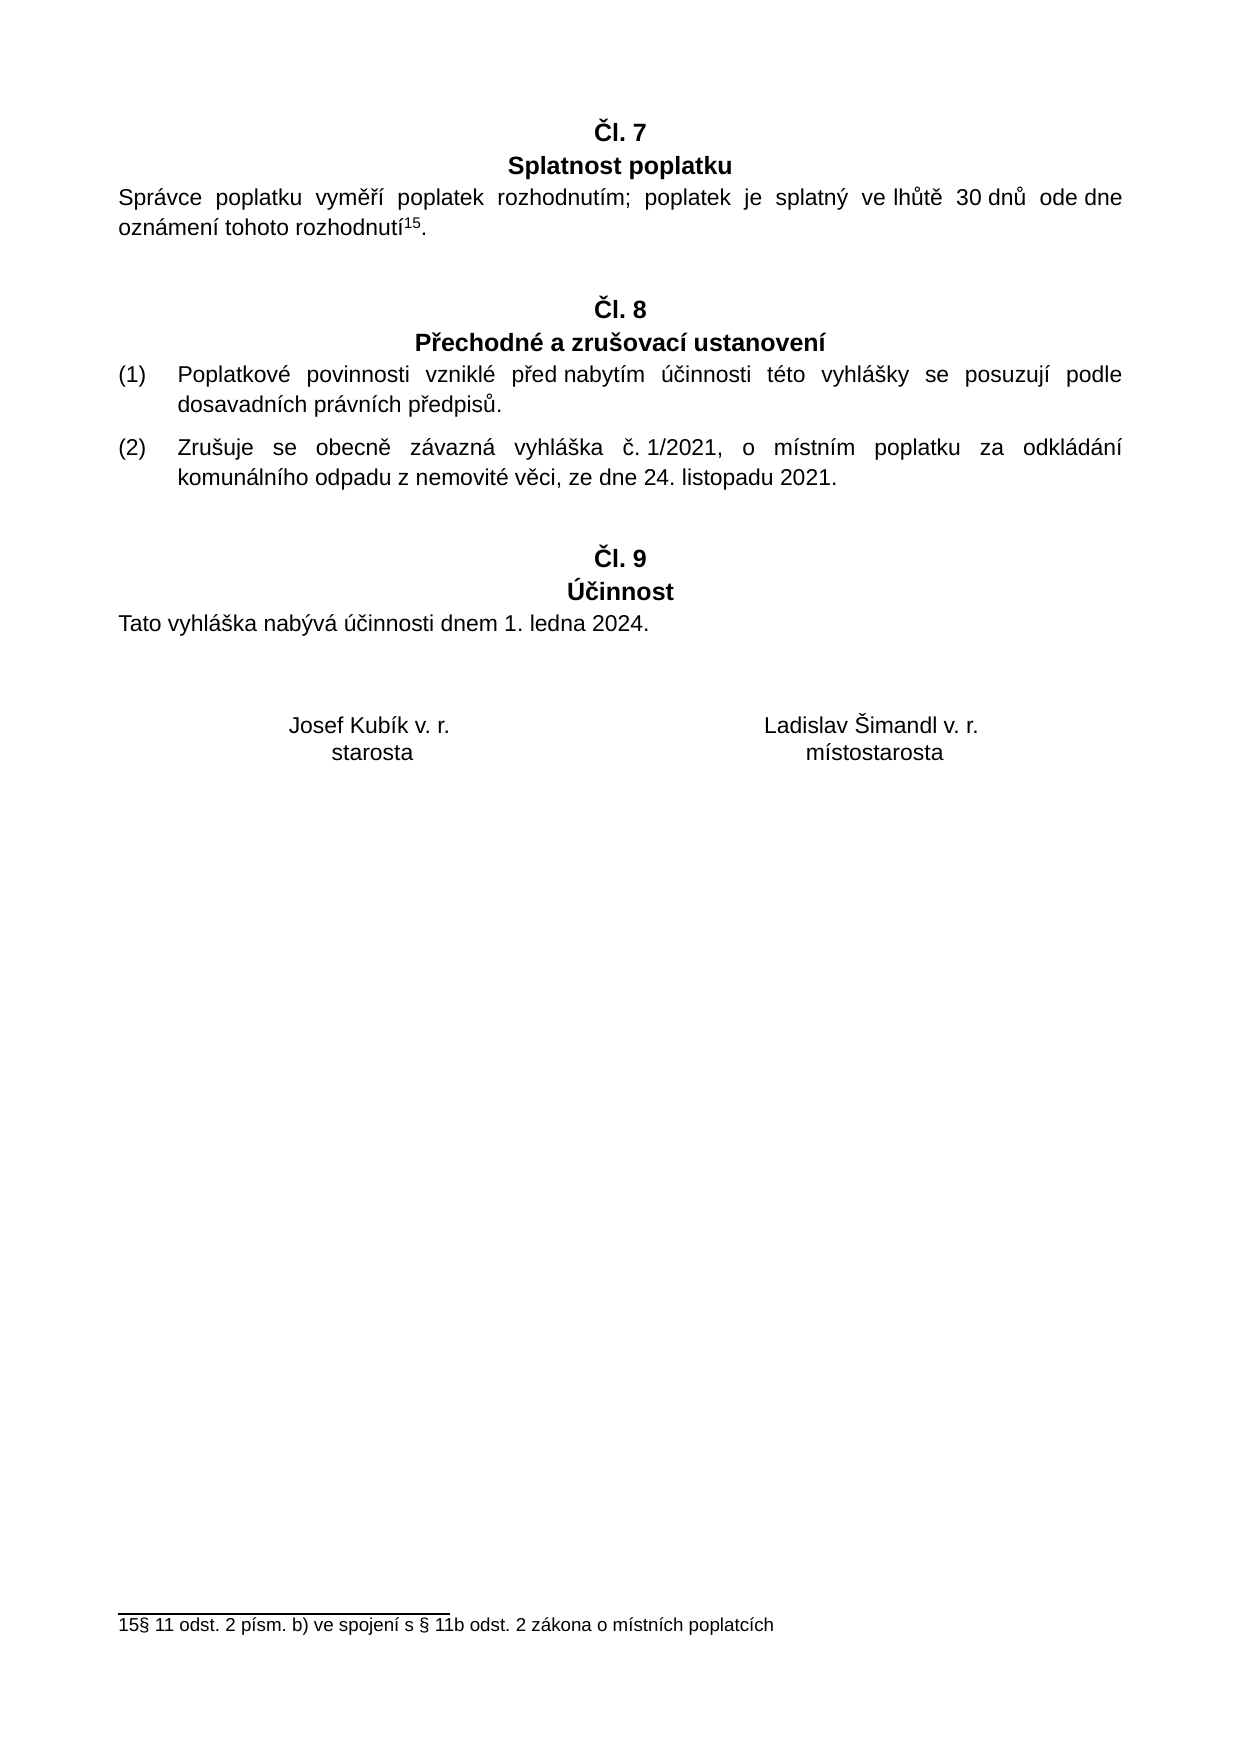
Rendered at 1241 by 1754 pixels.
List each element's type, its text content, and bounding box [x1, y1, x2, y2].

text Tato vyhláška nabývá účinnosti dnem 1. ledna 2024. [118, 610, 1122, 636]
table_cell [118, 771, 620, 889]
subtitle Čl. 7 Splatnost poplatku [118, 118, 1122, 180]
text Správce poplatku vyměří poplatek rozhodnutím; poplatek je splatný ve lhůtě 30 dnů ode dne oznámení tohoto rozhodnutí. [118, 184, 1122, 241]
text § 11 odst. 2 písm. b) ve spojení s § 11b odst. 2 zákona o místních poplatcích [118, 1614, 1122, 1635]
table_header Ladislav Šimandl v. r. místostarosta [620, 653, 1122, 771]
list Zrušuje se obecně závazná vyhláška č. 1/2021, o místním poplatku za odkládání komunálního odpadu z nemovité věci, ze dne 24. listopadu 2021. [118, 433, 1122, 490]
list Poplatkové povinnosti vzniklé před nabytím účinnosti této vyhlášky se posuzují podle dosavadních právních předpisů. [118, 361, 1122, 417]
subtitle Čl. 9 Účinnost [118, 544, 1122, 606]
subtitle Čl. 8 Přechodné a zrušovací ustanovení [118, 294, 1122, 356]
table_cell [620, 771, 1122, 889]
table_header Josef Kubík v. r. starosta [118, 653, 620, 771]
